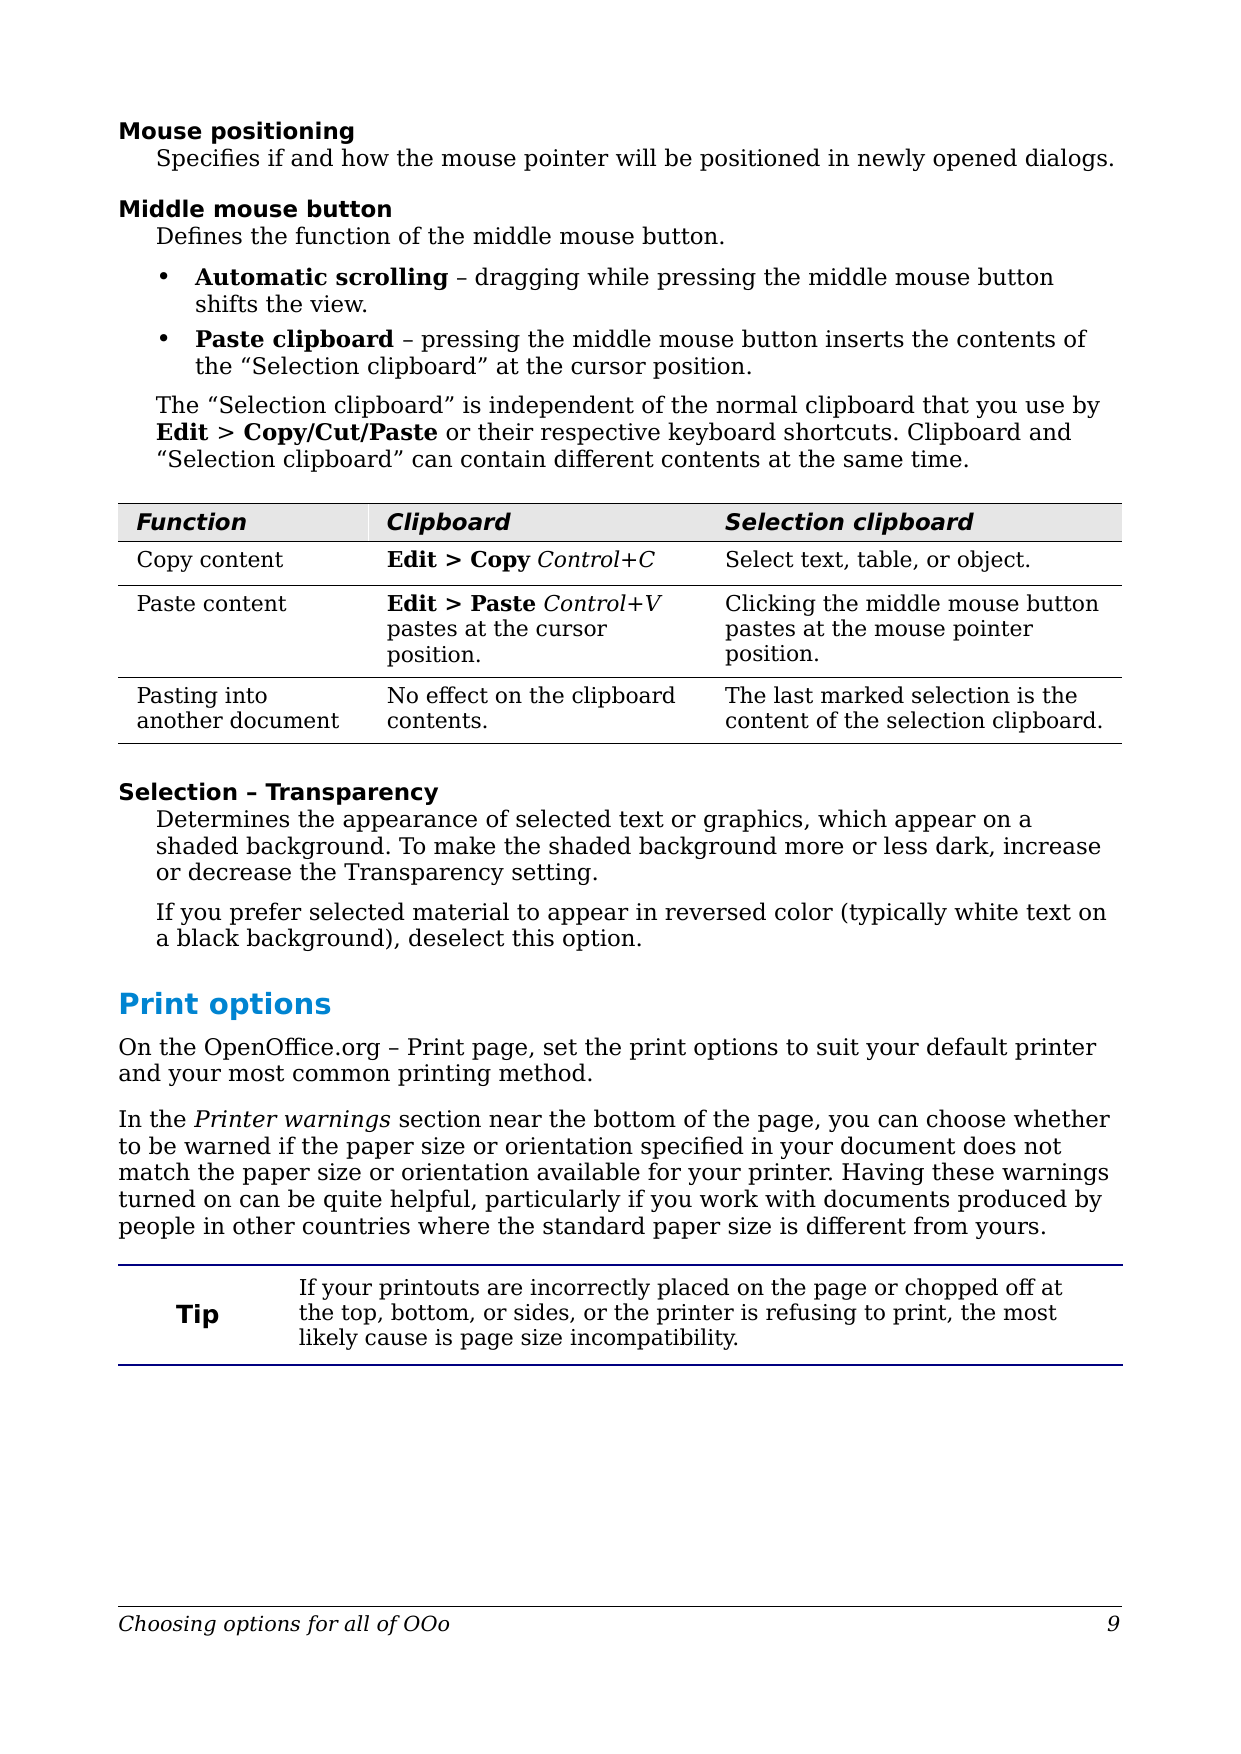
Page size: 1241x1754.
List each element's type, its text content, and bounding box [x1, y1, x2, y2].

text Middle mouse button [118, 196, 1122, 223]
table_header Selection clipboard [707, 504, 1122, 541]
text Defines the function of the middle mouse button. [156, 223, 1122, 250]
table_cell No effect on the clipboard contents. [369, 678, 707, 743]
text The “Selection clipboard” is independent of the normal clipboard that you use by Edit > Copy/Cut/Paste or their respective keyboard shortcuts. Clipboard and “Selection clipboard” can contain different contents at the same time. [156, 393, 1122, 473]
table_header Tip [118, 1266, 277, 1364]
table_header If your printouts are incorrectly placed on the page or chopped off at the top, bottom, or sides, or the printer is refusing to print, the most likely cause is page size incompatibility. [277, 1266, 1123, 1364]
subtitle Print options [118, 988, 1122, 1022]
text Determines the appearance of selected text or graphics, which appear on a shaded background. To make the shaded background more or less dark, increase or decrease the Transparency setting. [156, 806, 1122, 886]
text In the Printer warnings section near the bottom of the page, you can choose whether to be warned if the paper size or orientation specified in your document does not match the paper size or orientation available for your printer. Having these warnings turned on can be quite helpful, particularly if you work with documents produced by people in other countries where the standard paper size is different from yours. [118, 1106, 1122, 1239]
table_cell Select text, table, or object. [707, 542, 1122, 585]
table_cell Pasting into another document [118, 678, 368, 743]
list Paste clipboard – pressing the middle mouse button inserts the contents of the “Selection clipboard” at the cursor position. [156, 324, 1122, 380]
table_header Clipboard [369, 504, 707, 541]
text On the OpenOffice.org – Print page, set the print options to suit your default printer and your most common printing method. [118, 1034, 1122, 1087]
text If you prefer selected material to appear in reversed color (typically white text on a black background), deselect this option. [156, 899, 1122, 952]
table_cell The last marked selection is the content of the selection clipboard. [707, 678, 1122, 743]
table_cell Paste content [118, 586, 368, 677]
table_cell Edit > Paste Control+V pastes at the cursor position. [369, 586, 707, 677]
table_header Function [118, 504, 368, 541]
text Selection – Transparency [118, 779, 1122, 806]
text Mouse positioning [118, 118, 1122, 145]
table_cell Edit > Copy Control+C [369, 542, 707, 585]
table_cell Copy content [118, 542, 368, 585]
table_cell Clicking the middle mouse button pastes at the mouse pointer position. [707, 586, 1122, 677]
text Specifies if and how the mouse pointer will be positioned in newly opened dialogs. [156, 145, 1122, 171]
list Automatic scrolling – dragging while pressing the middle mouse button shifts the view. [156, 262, 1122, 318]
